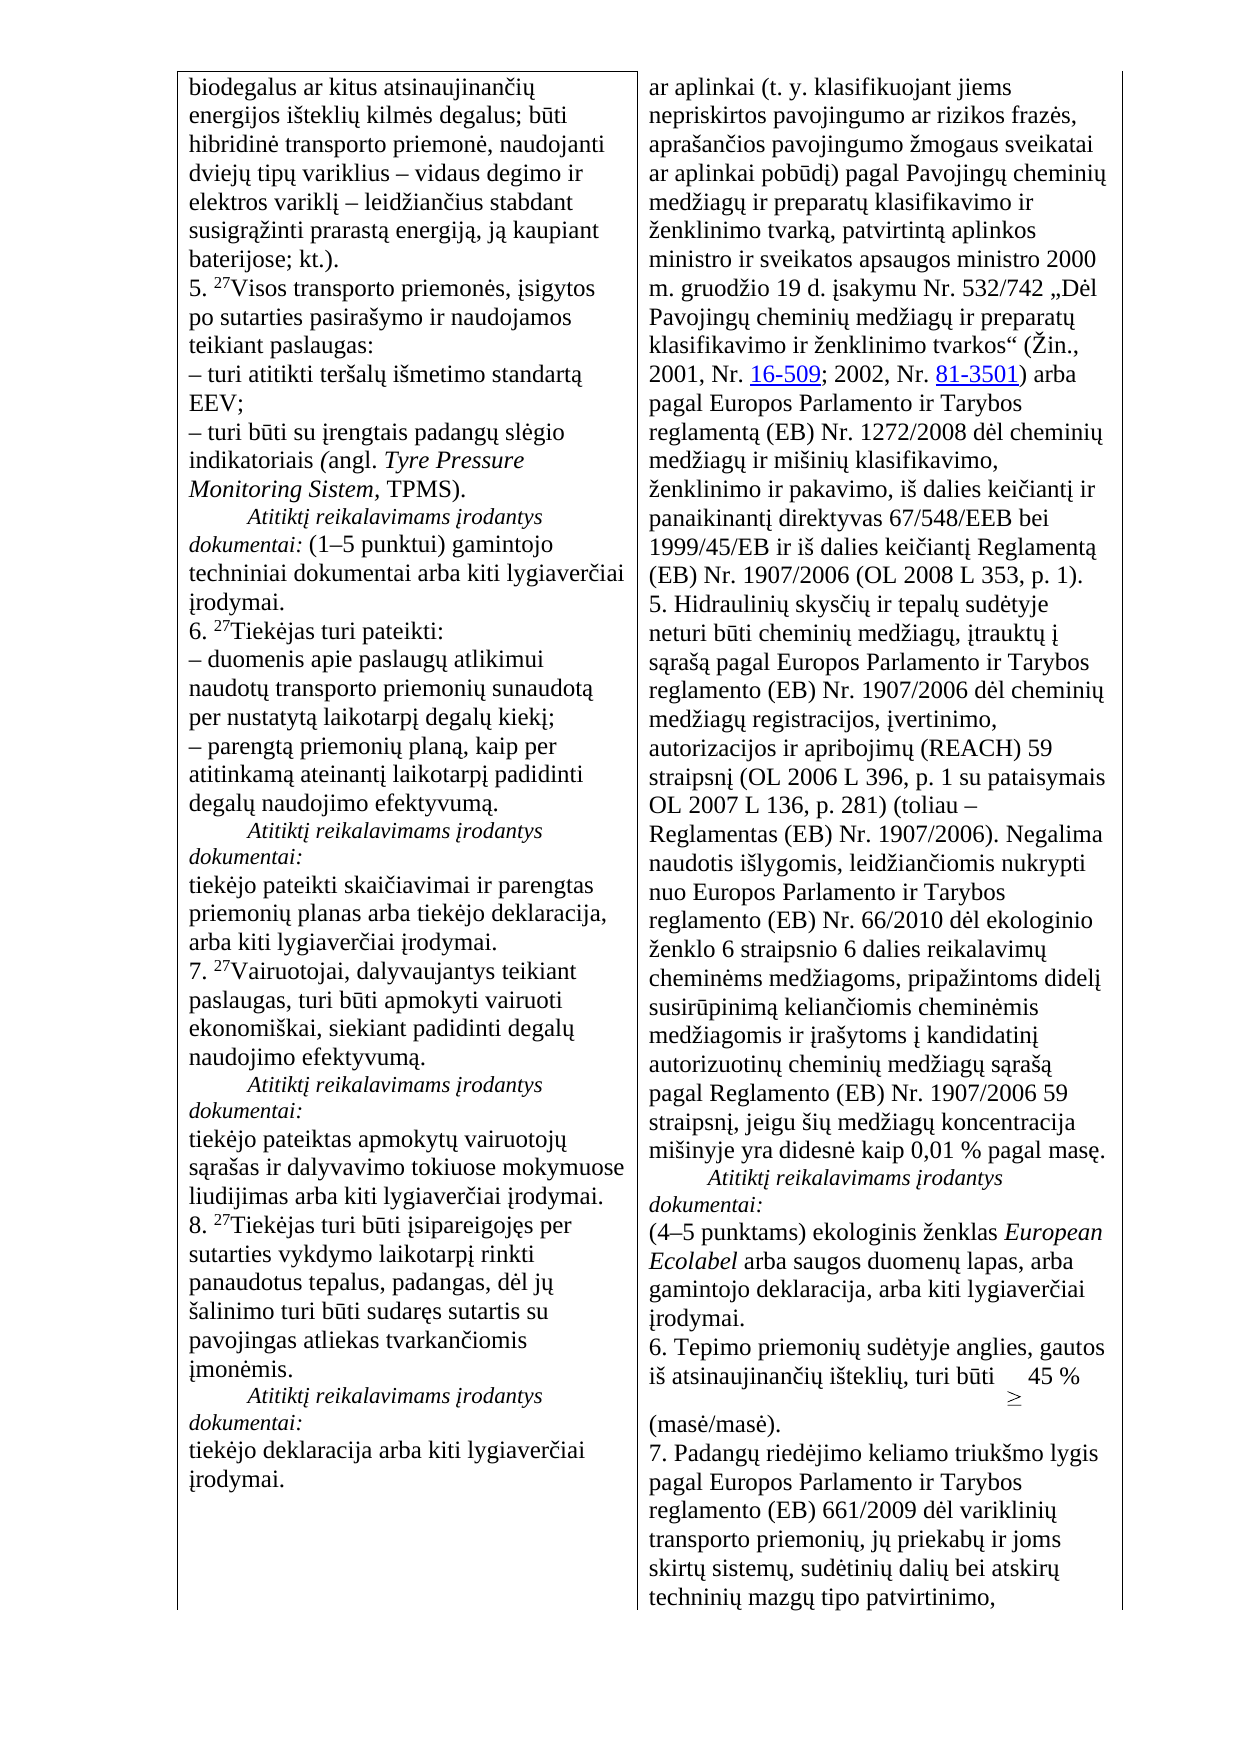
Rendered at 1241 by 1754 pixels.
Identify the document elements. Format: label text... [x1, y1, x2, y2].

table_cell 3. Turi būti naudojamos efektyvios variklio trintį mažinančios eksploatacinės medžiagos. Atitiktį reikalavimams įrodantys dokumentai: (1–3 punktams) gamintojo techniniai dokumentai arba tiekėjo deklaracija, arba kiti lygiaverčiai įrodymai. 4. Hidrauliniai skysčiai, tepalai neturi būti klasifikuojami pavojingais žmonių sveikatai ar aplinkai (t. y. klasifikuojant jiems nepriskirtos pavojingumo ar rizikos frazės, aprašančios pavojingumo žmogaus sveikatai ar aplinkai pobūdį) pagal Pavojingų cheminių medžiagų ir preparatų klasifikavimo ir ženklinimo tvarką, patvirtintą aplinkos ministro ir sveikatos apsaugos ministro 2000 m. gruodžio 19 d. įsakymu Nr. 532/742 „Dėl Pavojingų cheminių medžiagų ir preparatų klasifikavimo ir ženklinimo tvarkos“ (Žin., 2001, Nr. 16-509; 2002, Nr. 81-3501) arba pagal Europos Parlamento ir Tarybos reglamentą (EB) Nr. 1272/2008 dėl cheminių medžiagų ir mišinių klasifikavimo, ženklinimo ir pakavimo, iš dalies keičiantį ir panaikinantį direktyvas 67/548/EEB bei 1999/45/EB ir iš dalies keičiantį Reglamentą (EB) Nr. 1907/2006 (OL 2008 L 353, p. 1). 5. Hidraulinių skysčių ir tepalų sudėtyje neturi būti cheminių medžiagų, įtrauktų į sąrašą pagal Europos Parlamento ir Tarybos reglamento (EB) Nr. 1907/2006 dėl cheminių medžiagų registracijos, įvertinimo, autorizacijos ir apribojimų (REACH) 59 straipsnį (OL 2006 L 396, p. 1 su pataisymais OL 2007 L 136, p. 281) (toliau – Reglamentas (EB) Nr. 1907/2006). Negalima naudotis išlygomis, leidžiančiomis nukrypti nuo Europos Parlamento ir Tarybos reglamento (EB) Nr. 66/2010 dėl ekologinio ženklo 6 straipsnio 6 dalies reikalavimų cheminėms medžiagoms, pripažintoms didelį susirūpinimą keliančiomis cheminėmis medžiagomis ir įrašytoms į kandidatinį autorizuotinų cheminių medžiagų sąrašą pagal Reglamento (EB) Nr. 1907/2006 59 straipsnį, jeigu šių medžiagų koncentracija mišinyje yra didesnė kaip 0,01 % pagal masę. Atitiktį reikalavimams įrodantys dokumentai: (4–5 punktams) ekologinis ženklas European Ecolabel arba saugos duomenų lapas, arba gamintojo deklaracija, arba kiti lygiaverčiai įrodymai. 6. Tepimo priemonių sudėtyje anglies, gautos iš atsinaujinančių išteklių, turi būti >= 45 % (masė/masė). 7. Padangų riedėjimo keliamo triukšmo lygis pagal Europos Parlamento ir Tarybos reglamento (EB) 661/2009 dėl variklinių transporto priemonių, jų priekabų ir joms skirtų sistemų, sudėtinių dalių bei atskirų techninių mazgų tipo patvirtinimo, atsižvelgiant į jų bendrąją saugą, reikalavimų II priedo C dalį (OL 2009, L 200, p. 1) turi būti mažesnis, negu: [638, 71, 1122, 1610]
table_cell biodegalus ar kitus atsinaujinančių energijos išteklių kilmės degalus; būti hibridinė transporto priemonė, naudojanti dviejų tipų variklius – vidaus degimo ir elektros variklį – leidžiančius stabdant susigrąžinti prarastą energiją, ją kaupiant baterijose; kt.). 5. 27Visos transporto priemonės, įsigytos po sutarties pasirašymo ir naudojamos teikiant paslaugas: – turi atitikti teršalų išmetimo standartą EEV; – turi būti su įrengtais padangų slėgio indikatoriais (angl. Tyre Pressure Monitoring Sistem, TPMS). Atitiktį reikalavimams įrodantys dokumentai: (1–5 punktui) gamintojo techniniai dokumentai arba kiti lygiaverčiai įrodymai. 6. 27Tiekėjas turi pateikti: – duomenis apie paslaugų atlikimui naudotų transporto priemonių sunaudotą per nustatytą laikotarpį degalų kiekį; – parengtą priemonių planą, kaip per atitinkamą ateinantį laikotarpį padidinti degalų naudojimo efektyvumą. Atitiktį reikalavimams įrodantys dokumentai: tiekėjo pateikti skaičiavimai ir parengtas priemonių planas arba tiekėjo deklaracija, arba kiti lygiaverčiai įrodymai. 7. 27Vairuotojai, dalyvaujantys teikiant paslaugas, turi būti apmokyti vairuoti ekonomiškai, siekiant padidinti degalų naudojimo efektyvumą. Atitiktį reikalavimams įrodantys dokumentai: tiekėjo pateiktas apmokytų vairuotojų sąrašas ir dalyvavimo tokiuose mokymuose liudijimas arba kiti lygiaverčiai įrodymai. 8. 27Tiekėjas turi būti įsipareigojęs per sutarties vykdymo laikotarpį rinkti panaudotus tepalus, padangas, dėl jų šalinimo turi būti sudaręs sutartis su pavojingas atliekas tvarkančiomis įmonėmis. Atitiktį reikalavimams įrodantys dokumentai: tiekėjo deklaracija arba kiti lygiaverčiai įrodymai. [178, 72, 637, 1610]
